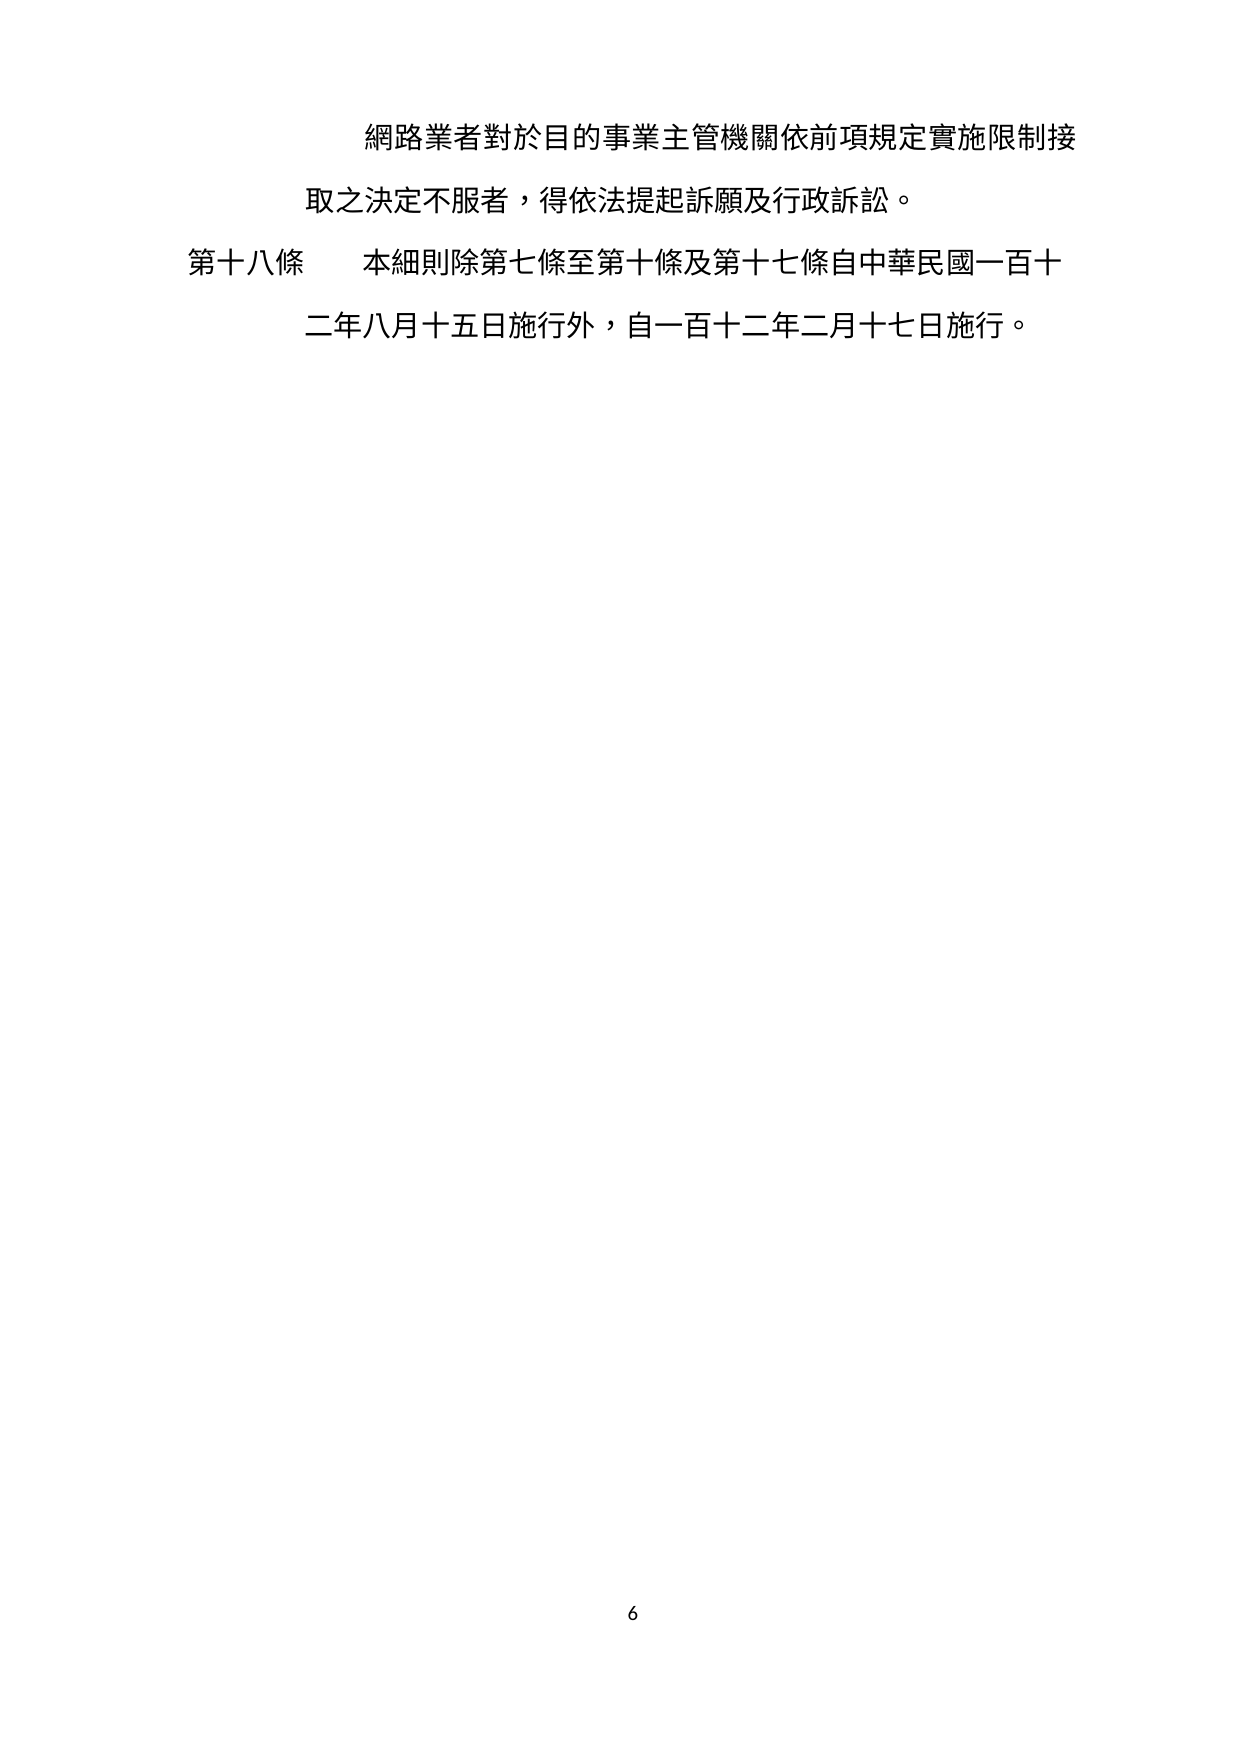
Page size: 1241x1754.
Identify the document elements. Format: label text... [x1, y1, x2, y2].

text 網路業者對於目的事業主管機關依前項規定實施限制接取之決定不服者，得依法提起訴願及行政訴訟。 [306, 94, 1078, 219]
text 第十八條 本細則除第七條至第十條及第十七條自中華民國一百十二年八月十五日施行外，自一百十二年二月十七日施行。 [187, 219, 1078, 344]
